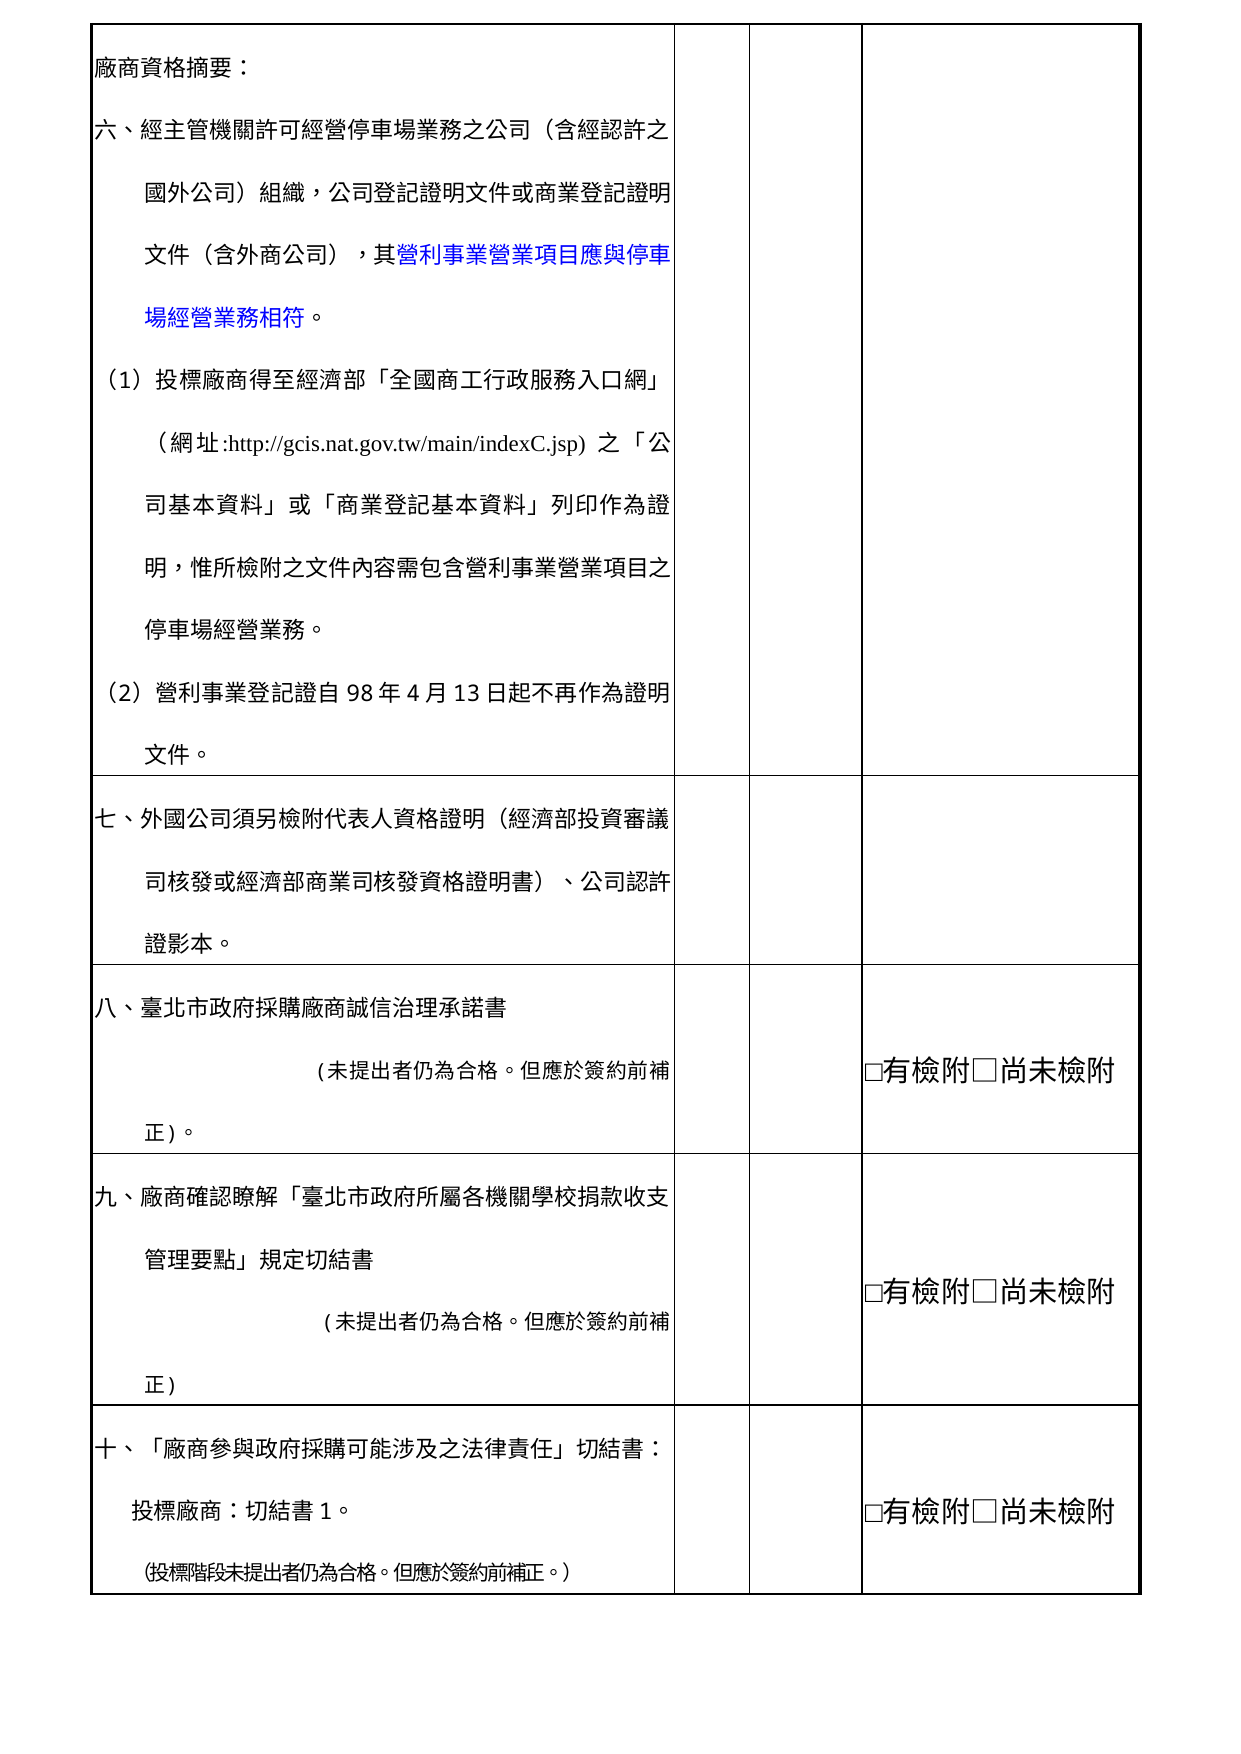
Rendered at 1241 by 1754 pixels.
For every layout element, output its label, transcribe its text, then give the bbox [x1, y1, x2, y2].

table_cell [750, 25, 861, 774]
table_cell [675, 776, 749, 963]
table_cell 十、「廠商參與政府採購可能涉及之法律責任」切結書： 投標廠商：切結書1。 （投標階段未提出者仍為合格。但應於簽約前補正。） [93, 1406, 674, 1593]
table_cell [863, 25, 1138, 774]
table_cell [750, 776, 861, 963]
table_cell [675, 25, 749, 774]
table_cell □有檢附□尚未檢附 [863, 1154, 1138, 1404]
table_cell 七、外國公司須另檢附代表人資格證明（經濟部投資審議司核發或經濟部商業司核發資格證明書）、公司認許證影本。 [93, 776, 674, 963]
table_cell [750, 965, 861, 1153]
table_cell [863, 776, 1138, 963]
table_cell [750, 1406, 861, 1593]
table_cell □有檢附□尚未檢附 [863, 1406, 1138, 1593]
table_cell 廠商資格摘要： 六、經主管機關許可經營停車場業務之公司（含經認許之國外公司）組織，公司登記證明文件或商業登記證明文件（含外商公司），其營利事業營業項目應與停車場經營業務相符。 （1）投標廠商得至經濟部「全國商工行政服務入口網」（網址:http://gcis.nat.gov.tw/main/indexC.jsp) 之「公司基本資料」或「商業登記基本資料」列印作為證明，惟所檢附之文件內容需包含營利事業營業項目之停車場經營業務。 （2）營利事業登記證自98年4月13日起不再作為證明文件。 [93, 25, 674, 774]
table_cell [750, 1154, 861, 1404]
table_cell [675, 1406, 749, 1593]
table_cell [675, 1154, 749, 1404]
table_cell □有檢附□尚未檢附 [863, 965, 1138, 1153]
table_cell 八、臺北市政府採購廠商誠信治理承諾書 (未提出者仍為合格。但應於簽約前補正)。 [93, 965, 674, 1153]
table_cell 九、廠商確認瞭解「臺北市政府所屬各機關學校捐款收支管理要點」規定切結書 (未提出者仍為合格。但應於簽約前補正) [93, 1154, 674, 1404]
table_cell [675, 965, 749, 1153]
